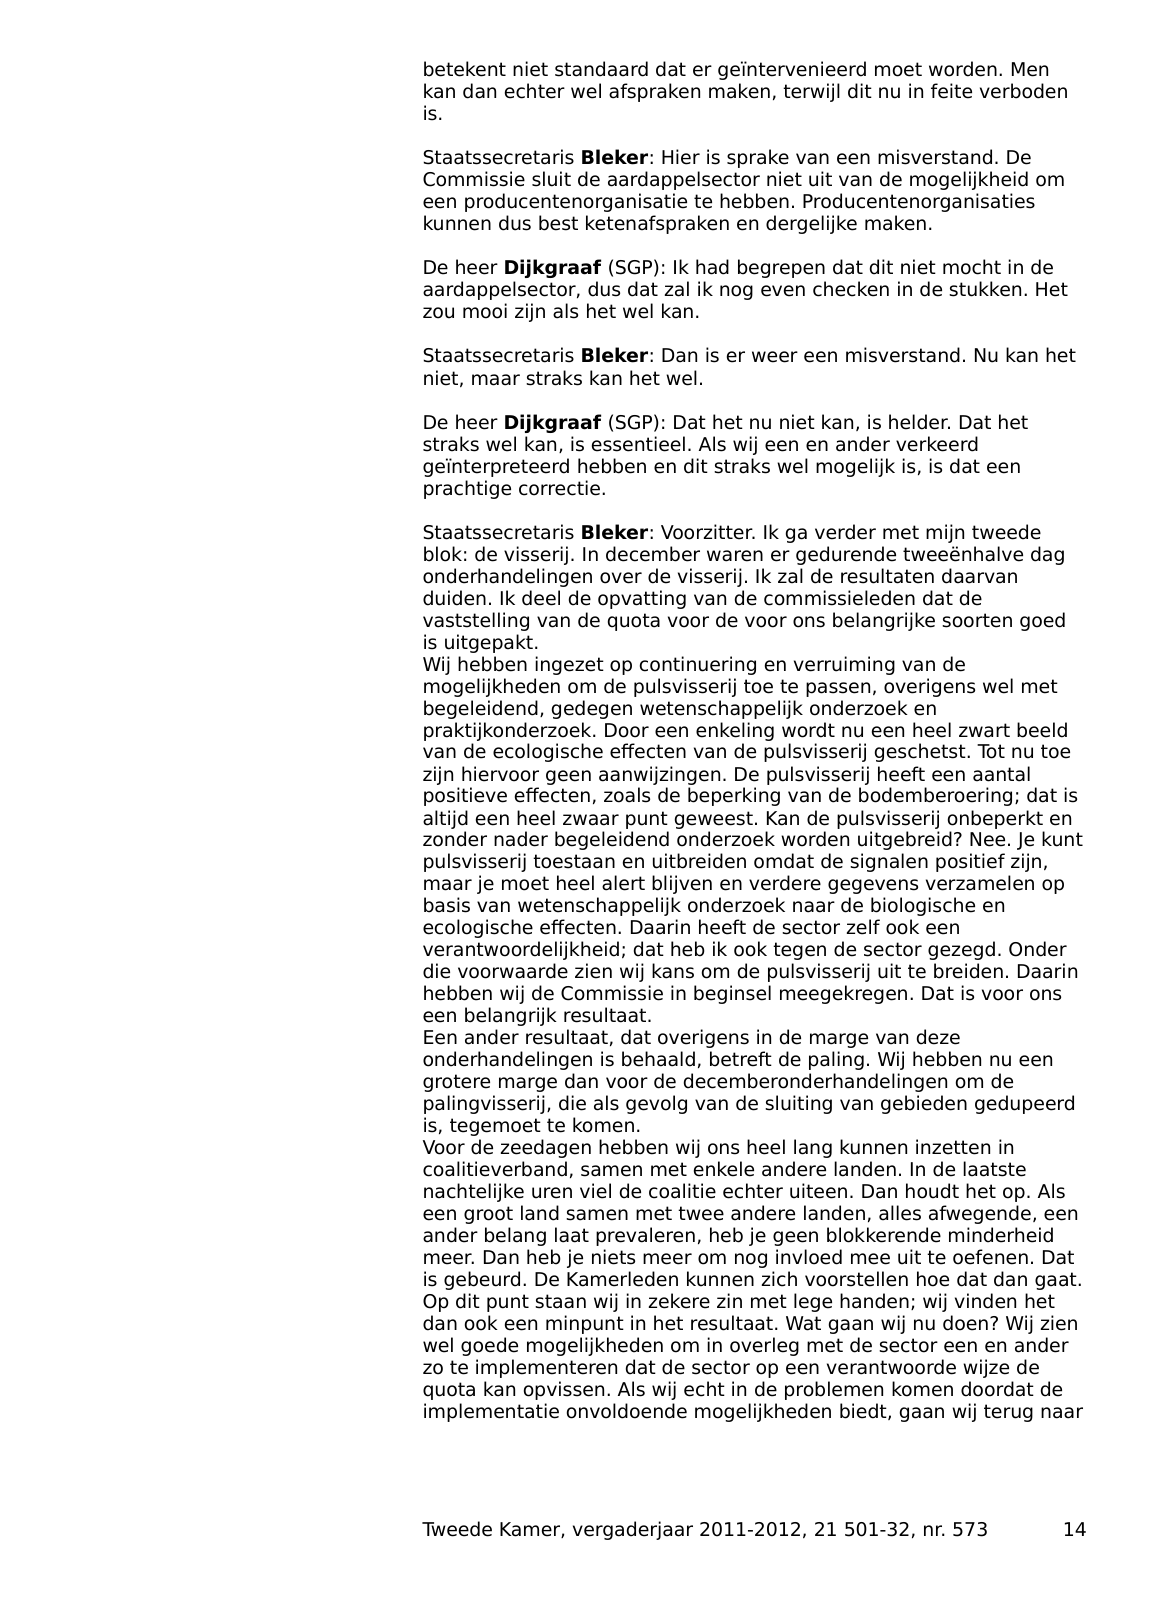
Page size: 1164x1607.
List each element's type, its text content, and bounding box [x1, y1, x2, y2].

text De heer Dijkgraaf (SGP): Ik had begrepen dat dit niet mocht in de aardappelsector, dus dat zal ik nog even checken in de stukken. Het zou mooi zijn als het wel kan. [422, 257, 1087, 323]
text Staatssecretaris Bleker: Hier is sprake van een misverstand. De Commissie sluit de aardappelsector niet uit van de mogelijkheid om een producentenorganisatie te hebben. Producentenorganisaties kunnen dus best ketenafspraken en dergelijke maken. [422, 147, 1087, 235]
text Staatssecretaris Bleker: Dan is er weer een misverstand. Nu kan het niet, maar straks kan het wel. [422, 345, 1087, 389]
text Voor de zeedagen hebben wij ons heel lang kunnen inzetten in coalitieverband, samen met enkele andere landen. In de laatste nachtelijke uren viel de coalitie echter uiteen. Dan houdt het op. Als een groot land samen met twee andere landen, alles afwegende, een ander belang laat prevaleren, heb je geen blokkerende minderheid meer. Dan heb je niets meer om nog invloed mee uit te oefenen. Dat is gebeurd. De Kamerleden kunnen zich voorstellen hoe dat dan gaat. Op dit punt staan wij in zekere zin met lege handen; wij vinden het dan ook een minpunt in het resultaat. Wat gaan wij nu doen? Wij zien wel goede mogelijkheden om in overleg met de sector een en ander zo te implementeren dat de sector op een verantwoorde wijze de quota kan opvissen. Als wij echt in de problemen komen doordat de implementatie onvoldoende mogelijkheden biedt, gaan wij terug naar [422, 1137, 1087, 1423]
text Staatssecretaris Bleker: Voorzitter. Ik ga verder met mijn tweede blok: de visserij. In december waren er gedurende tweeënhalve dag onderhandelingen over de visserij. Ik zal de resultaten daarvan duiden. Ik deel de opvatting van de commissieleden dat de vaststelling van de quota voor de voor ons belangrijke soorten goed is uitgepakt. [422, 522, 1087, 653]
text Wij hebben ingezet op continuering en verruiming van de mogelijkheden om de pulsvisserij toe te passen, overigens wel met begeleidend, gedegen wetenschappelijk onderzoek en praktijkonderzoek. Door een enkeling wordt nu een heel zwart beeld van de ecologische effecten van de pulsvisserij geschetst. Tot nu toe zijn hiervoor geen aanwijzingen. De pulsvisserij heeft een aantal positieve effecten, zoals de beperking van de bodemberoering; dat is altijd een heel zwaar punt geweest. Kan de pulsvisserij onbeperkt en zonder nader begeleidend onderzoek worden uitgebreid? Nee. Je kunt pulsvisserij toestaan en uitbreiden omdat de signalen positief zijn, maar je moet heel alert blijven en verdere gegevens verzamelen op basis van wetenschappelijk onderzoek naar de biologische en ecologische effecten. Daarin heeft de sector zelf ook een verantwoordelijkheid; dat heb ik ook tegen de sector gezegd. Onder die voorwaarde zien wij kans om de pulsvisserij uit te breiden. Daarin hebben wij de Commissie in beginsel meegekregen. Dat is voor ons een belangrijk resultaat. [422, 653, 1087, 1027]
text De heer Dijkgraaf (SGP): Dat het nu niet kan, is helder. Dat het straks wel kan, is essentieel. Als wij een en ander verkeerd geïnterpreteerd hebben en dit straks wel mogelijk is, is dat een prachtige correctie. [422, 412, 1087, 499]
text Een ander resultaat, dat overigens in de marge van deze onderhandelingen is behaald, betreft de paling. Wij hebben nu een grotere marge dan voor de decemberonderhandelingen om de palingvisserij, die als gevolg van de sluiting van gebieden gedupeerd is, tegemoet te komen. [422, 1027, 1087, 1137]
text betekent niet standaard dat er geïntervenieerd moet worden. Men kan dan echter wel afspraken maken, terwijl dit nu in feite verboden is. [422, 59, 1087, 125]
